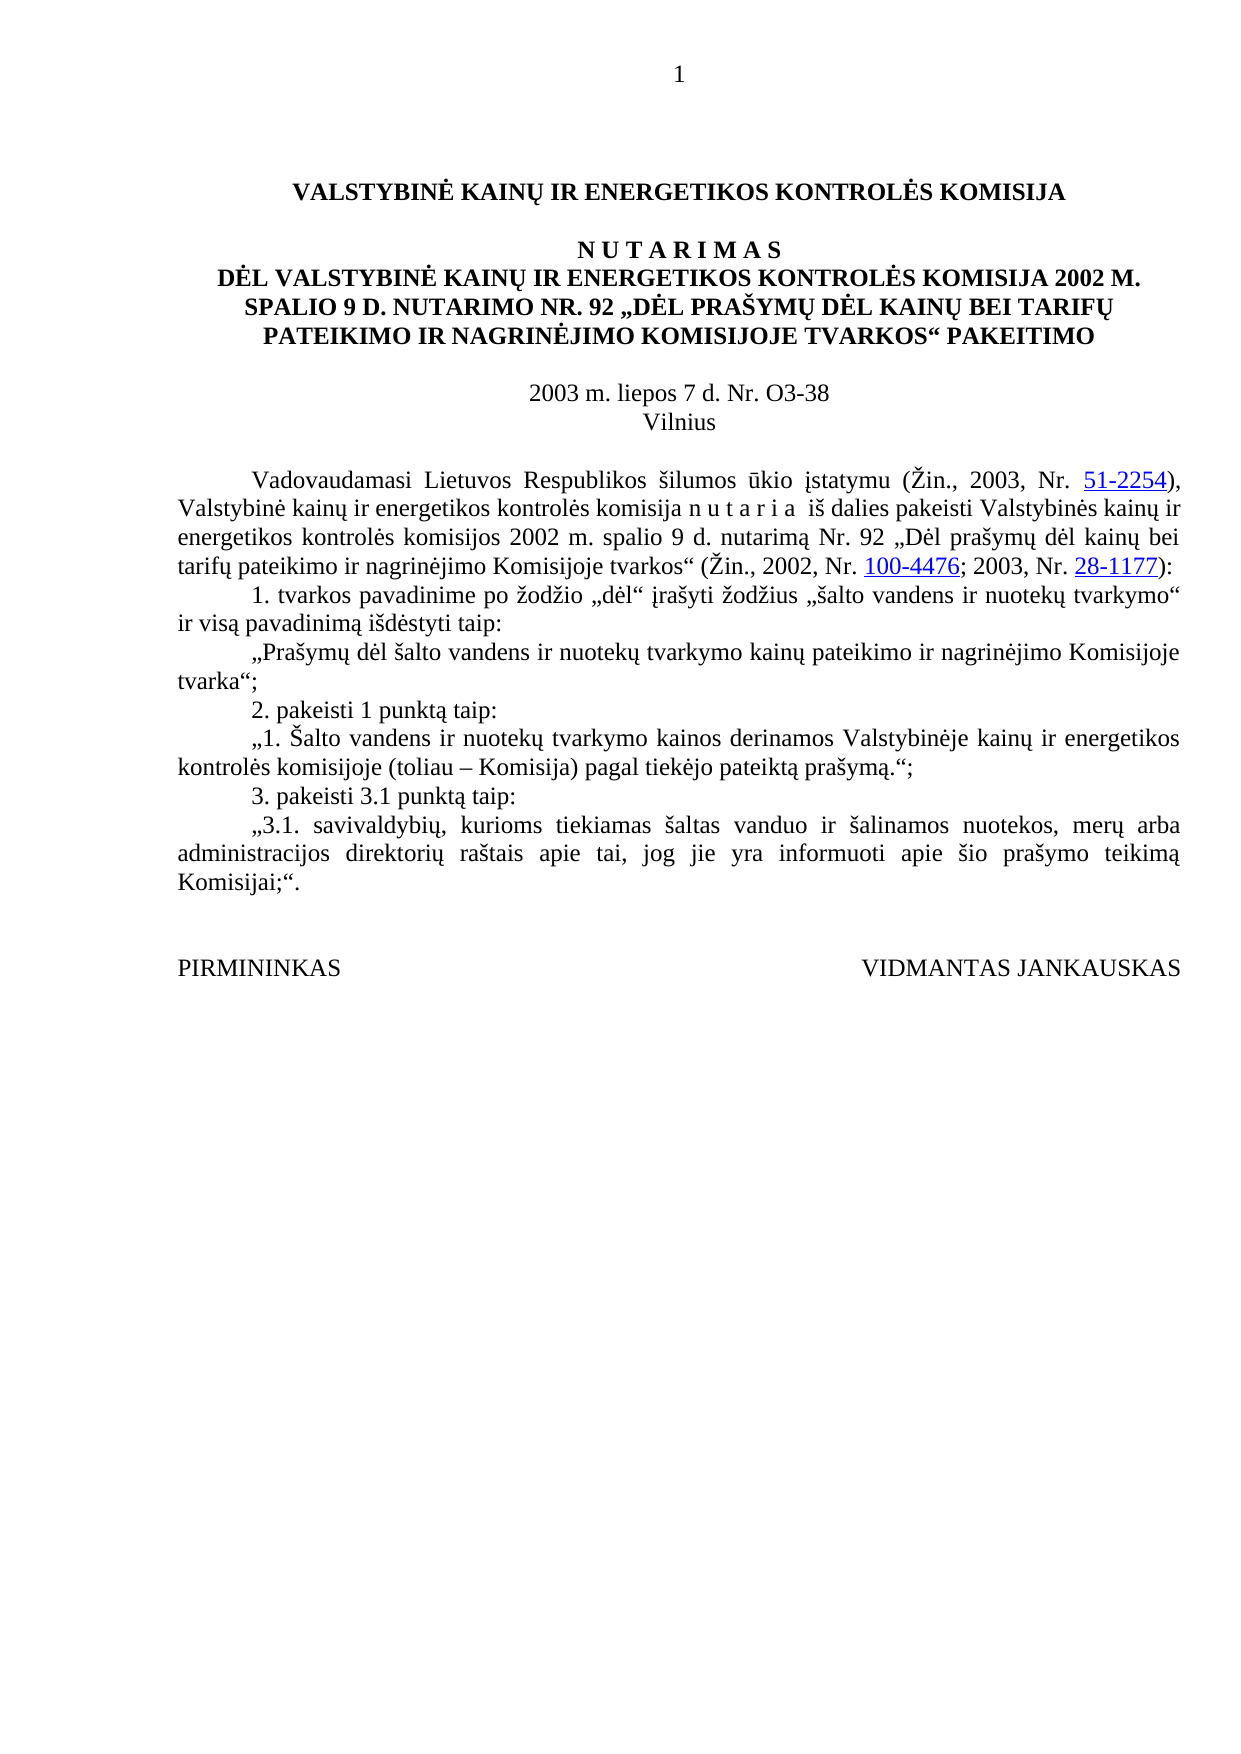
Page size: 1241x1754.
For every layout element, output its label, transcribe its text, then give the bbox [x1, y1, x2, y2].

text „Prašymų dėl šalto vandens ir nuotekų tvarkymo kainų pateikimo ir nagrinėjimo Komisijoje tvarka“; [177, 637, 1181, 695]
text PIRMININKAS VIDMANTAS JANKAUSKAS [177, 953, 1181, 982]
text 2. pakeisti 1 punktą taip: [177, 695, 1181, 723]
text DĖL VALSTYBINĖ KAINŲ IR ENERGETIKOS KONTROLĖS KOMISIJA 2002 M. SPALIO 9 D. NUTARIMO NR. 92 „DĖL PRAŠYMŲ DĖL KAINŲ BEI TARIFŲ PATEIKIMO IR NAGRINĖJIMO KOMISIJOJE TVARKOS“ PAKEITIMO [177, 263, 1181, 350]
text 1. tvarkos pavadinime po žodžio „dėl“ įrašyti žodžius „šalto vandens ir nuotekų tvarkymo“ ir visą pavadinimą išdėstyti taip: [177, 580, 1181, 637]
text Vadovaudamasi Lietuvos Respublikos šilumos ūkio įstatymu (Žin., 2003, Nr. 51-2254), Valstybinė kainų ir energetikos kontrolės komisija nutaria iš dalies pakeisti Valstybinės kainų ir energetikos kontrolės komisijos 2002 m. spalio 9 d. nutarimą Nr. 92 „Dėl prašymų dėl kainų bei tarifų pateikimo ir nagrinėjimo Komisijoje tvarkos“ (Žin., 2002, Nr. 100-4476; 2003, Nr. 28-1177): [177, 465, 1181, 580]
text „1. Šalto vandens ir nuotekų tvarkymo kainos derinamos Valstybinėje kainų ir energetikos kontrolės komisijoje (toliau – Komisija) pagal tiekėjo pateiktą prašymą.“; [177, 723, 1181, 781]
text 3. pakeisti 3.1 punktą taip: [177, 781, 1181, 810]
text 2003 m. liepos 7 d. Nr. O3-38 [177, 378, 1181, 407]
text Vilnius [177, 407, 1181, 436]
text N U T A R I M A S [177, 235, 1181, 263]
text „3.1. savivaldybių, kurioms tiekiamas šaltas vanduo ir šalinamos nuotekos, merų arba administracijos direktorių raštais apie tai, jog jie yra informuoti apie šio prašymo teikimą Komisijai;“. [177, 810, 1181, 896]
text VALSTYBINĖ KAINŲ IR ENERGETIKOS KONTROLĖS KOMISIJA [177, 177, 1181, 206]
